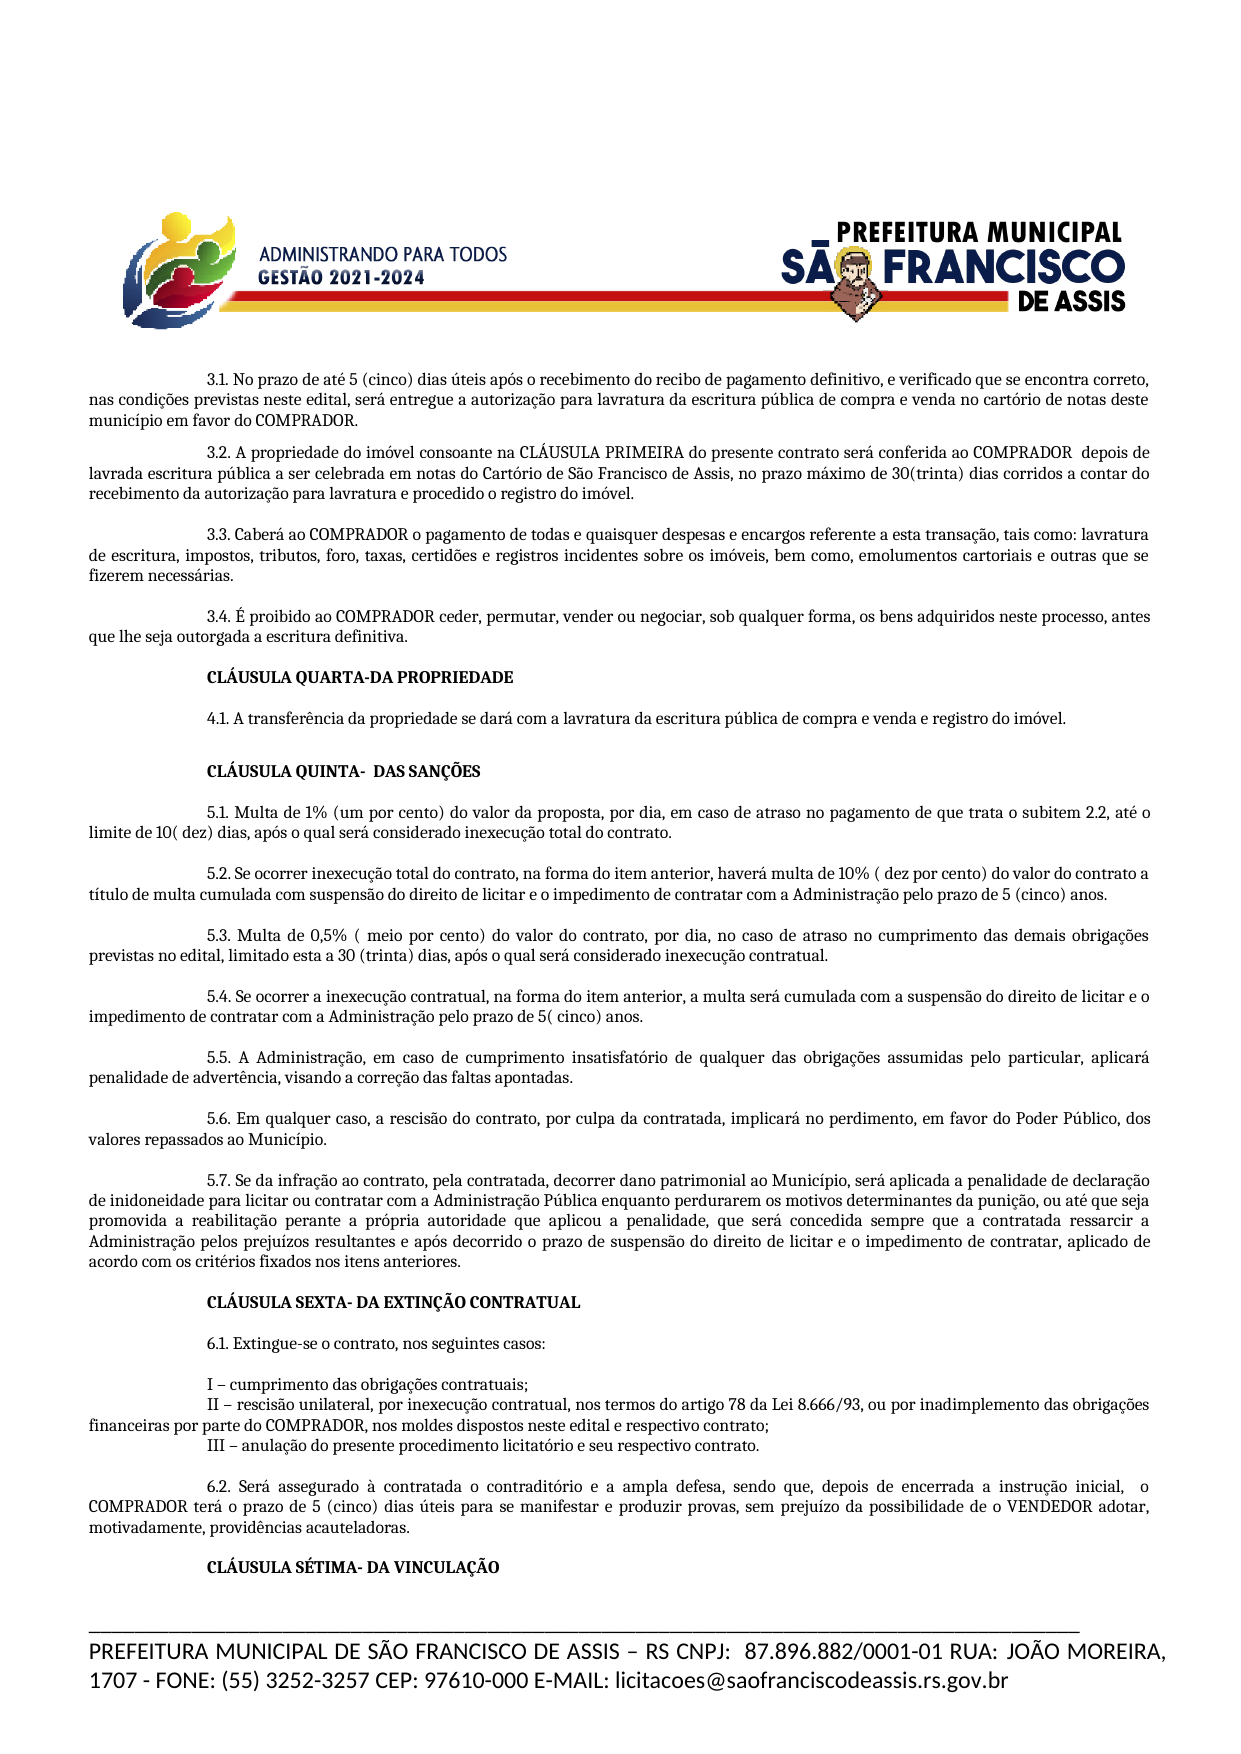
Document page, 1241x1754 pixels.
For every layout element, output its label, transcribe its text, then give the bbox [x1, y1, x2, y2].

text III – anulação do presente procedimento licitatório e seu respectivo contrato. [89, 1435, 1152, 1456]
text 3.3. Caberá ao COMPRADOR o pagamento de todas e quaisquer despesas e encargos referente a esta transação, tais como: lavratura de escritura, impostos, tributos, foro, taxas, certidões e registros incidentes sobre os imóveis, bem como, emolumentos cartoriais e outras que se fizerem necessárias. [89, 524, 1152, 586]
text 5.2. Se ocorrer inexecução total do contrato, na forma do item anterior, haverá multa de 10% ( dez por cento) do valor do contrato a título de multa cumulada com suspensão do direito de licitar e o impedimento de contratar com a Administração pelo prazo de 5 (cinco) anos. [89, 864, 1152, 904]
text CLÁUSULA QUINTA- DAS SANÇÕES [29, 762, 1152, 782]
text 6.2. Será assegurado à contratada o contraditório e a ampla defesa, sendo que, depois de encerrada a instrução inicial, o COMPRADOR terá o prazo de 5 (cinco) dias úteis para se manifestar e produzir provas, sem prejuízo da possibilidade de o VENDEDOR adotar, motivadamente, providências acauteladoras. [89, 1476, 1152, 1537]
text CLÁUSULA SÉTIMA- DA VINCULAÇÃO [29, 1558, 1152, 1578]
text 5.6. Em qualquer caso, a rescisão do contrato, por culpa da contratada, implicará no perdimento, em favor do Poder Público, dos valores repassados ao Município. [89, 1109, 1152, 1149]
text 5.5. A Administração, em caso de cumprimento insatisfatório de qualquer das obrigações assumidas pelo particular, aplicará penalidade de advertência, visando a correção das faltas apontadas. [89, 1047, 1152, 1088]
text 6.1. Extingue-se o contrato, nos seguintes casos: [89, 1333, 1152, 1354]
text II – rescisão unilateral, por inexecução contratual, nos termos do artigo 78 da Lei 8.666/93, ou por inadimplemento das obrigações financeiras por parte do COMPRADOR, nos moldes dispostos neste edital e respectivo contrato; [89, 1394, 1152, 1435]
text 3.1. No prazo de até 5 (cinco) dias úteis após o recebimento do recibo de pagamento definitivo, e verificado que se encontra correto, nas condições previstas neste edital, será entregue a autorização para lavratura da escritura pública de compra e venda no cartório de notas deste município em favor do COMPRADOR. [89, 369, 1152, 430]
text 5.7. Se da infração ao contrato, pela contratada, decorrer dano patrimonial ao Município, será aplicada a penalidade de declaração de inidoneidade para licitar ou contratar com a Administração Pública enquanto perdurarem os motivos determinantes da punição, ou até que seja promovida a reabilitação perante a própria autoridade que aplicou a penalidade, que será concedida sempre que a contratada ressarcir a Administração pelos prejuízos resultantes e após decorrido o prazo de suspensão do direito de licitar e o impedimento de contratar, aplicado de acordo com os critérios fixados nos itens anteriores. [89, 1170, 1152, 1272]
text CLÁUSULA SEXTA- DA EXTINÇÃO CONTRATUAL [29, 1292, 1152, 1313]
text 4.1. A transferência da propriedade se dará com a lavratura da escritura pública de compra e venda e registro do imóvel. [89, 708, 1152, 729]
text 5.3. Multa de 0,5% ( meio por cento) do valor do contrato, por dia, no caso de atraso no cumprimento das demais obrigações previstas no edital, limitado esta a 30 (trinta) dias, após o qual será considerado inexecução contratual. [89, 925, 1152, 966]
text I – cumprimento das obrigações contratuais; [89, 1374, 1152, 1394]
text 3.2. A propriedade do imóvel consoante na CLÁUSULA PRIMEIRA do presente contrato será conferida ao COMPRADOR depois de lavrada escritura pública a ser celebrada em notas do Cartório de São Francisco de Assis, no prazo máximo de 30(trinta) dias corridos a contar do recebimento da autorização para lavratura e procedido o registro do imóvel. [89, 443, 1152, 504]
text 5.4. Se ocorrer a inexecução contratual, na forma do item anterior, a multa será cumulada com a suspensão do direito de licitar e o impedimento de contratar com a Administração pelo prazo de 5( cinco) anos. [89, 986, 1152, 1027]
text 3.4. É proibido ao COMPRADOR ceder, permutar, vender ou negociar, sob qualquer forma, os bens adquiridos neste processo, antes que lhe seja outorgada a escritura definitiva. [89, 606, 1152, 647]
text 5.1. Multa de 1% (um por cento) do valor da proposta, por dia, em caso de atraso no pagamento de que trata o subitem 2.2, até o limite de 10( dez) dias, após o qual será considerado inexecução total do contrato. [89, 802, 1152, 843]
text CLÁUSULA QUARTA-DA PROPRIEDADE [89, 667, 1152, 688]
